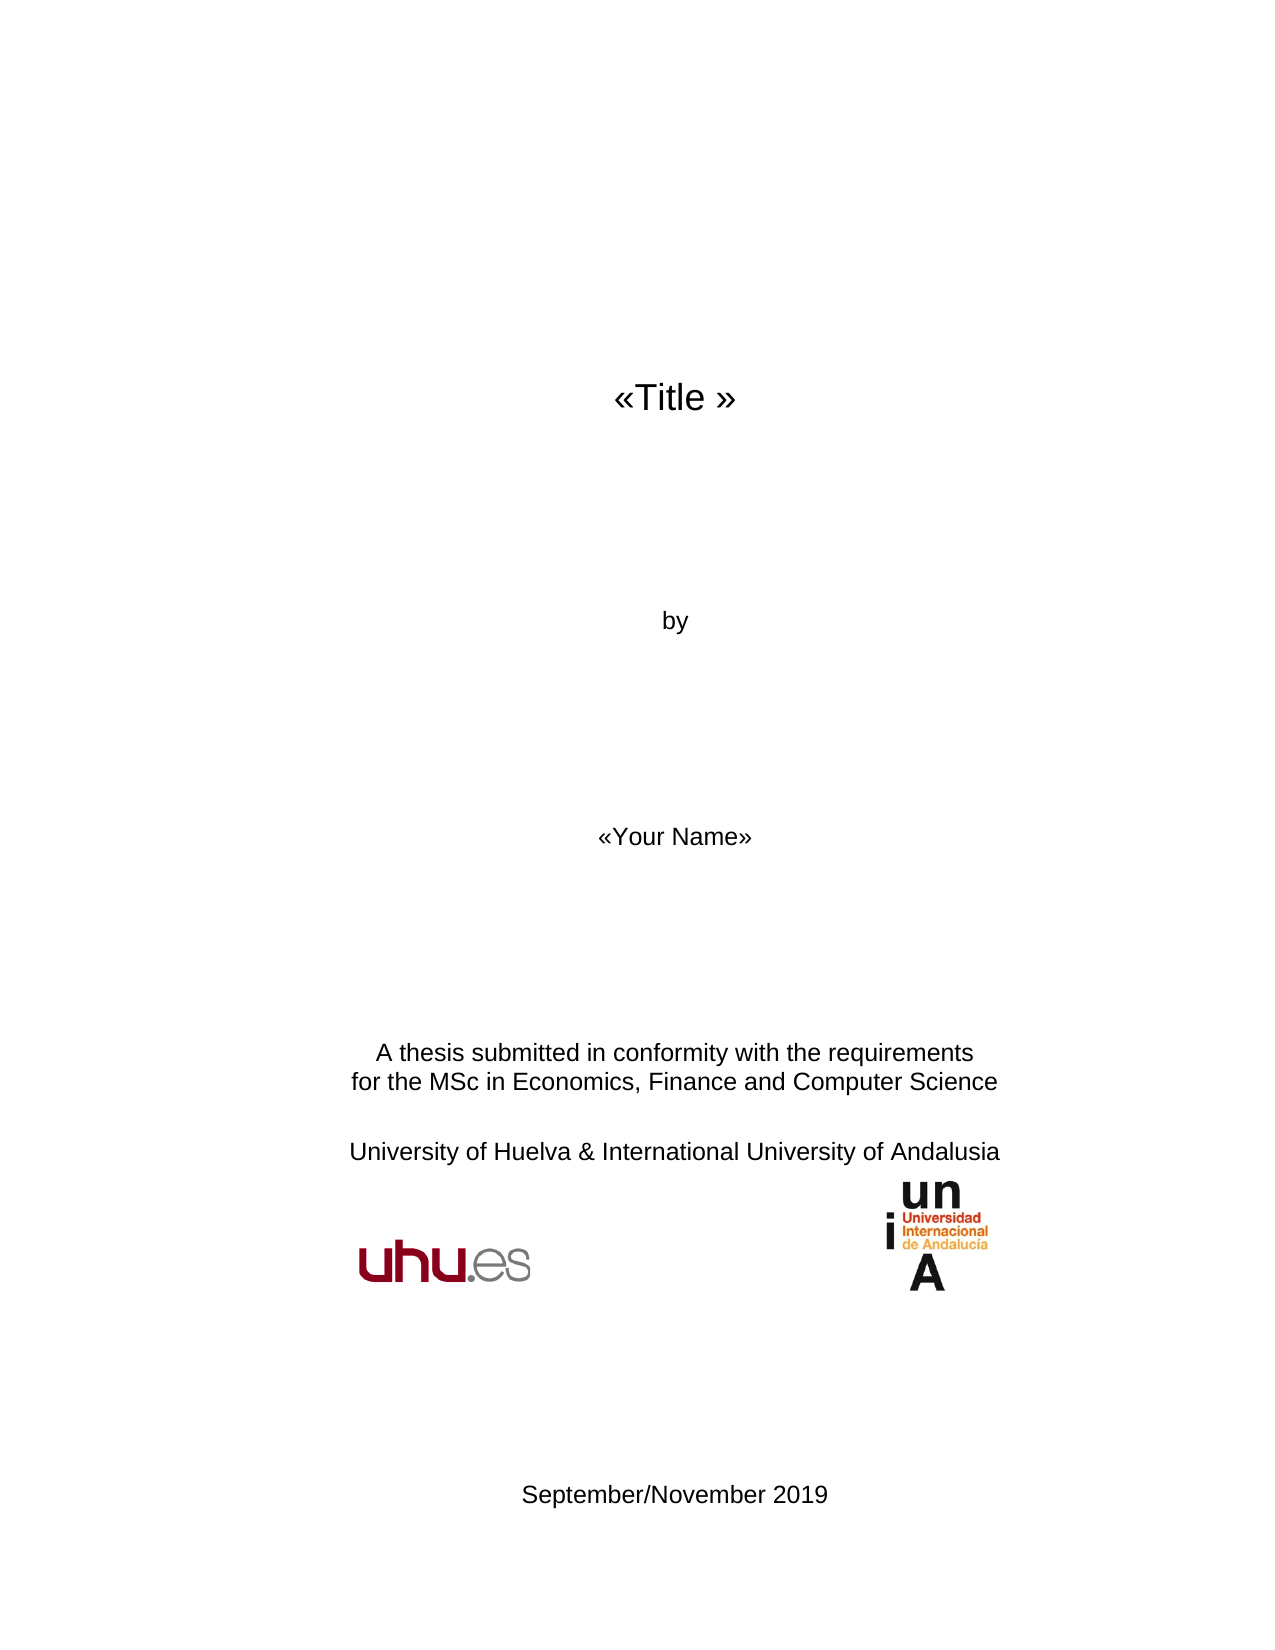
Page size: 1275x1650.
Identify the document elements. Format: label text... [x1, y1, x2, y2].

subtitle by [187, 606, 1163, 634]
text University of Huelva & International University of Andalusia [187, 1108, 1163, 1166]
picture [359, 1238, 531, 1293]
subtitle September/November 2019 [187, 1480, 1163, 1509]
subtitle A thesis submitted in conformity with the requirements for the MSc in Economics, Finance and Computer Science [187, 1038, 1163, 1096]
subtitle «Your Name» [187, 822, 1163, 851]
title «Title » [187, 375, 1163, 418]
picture [884, 1178, 991, 1293]
